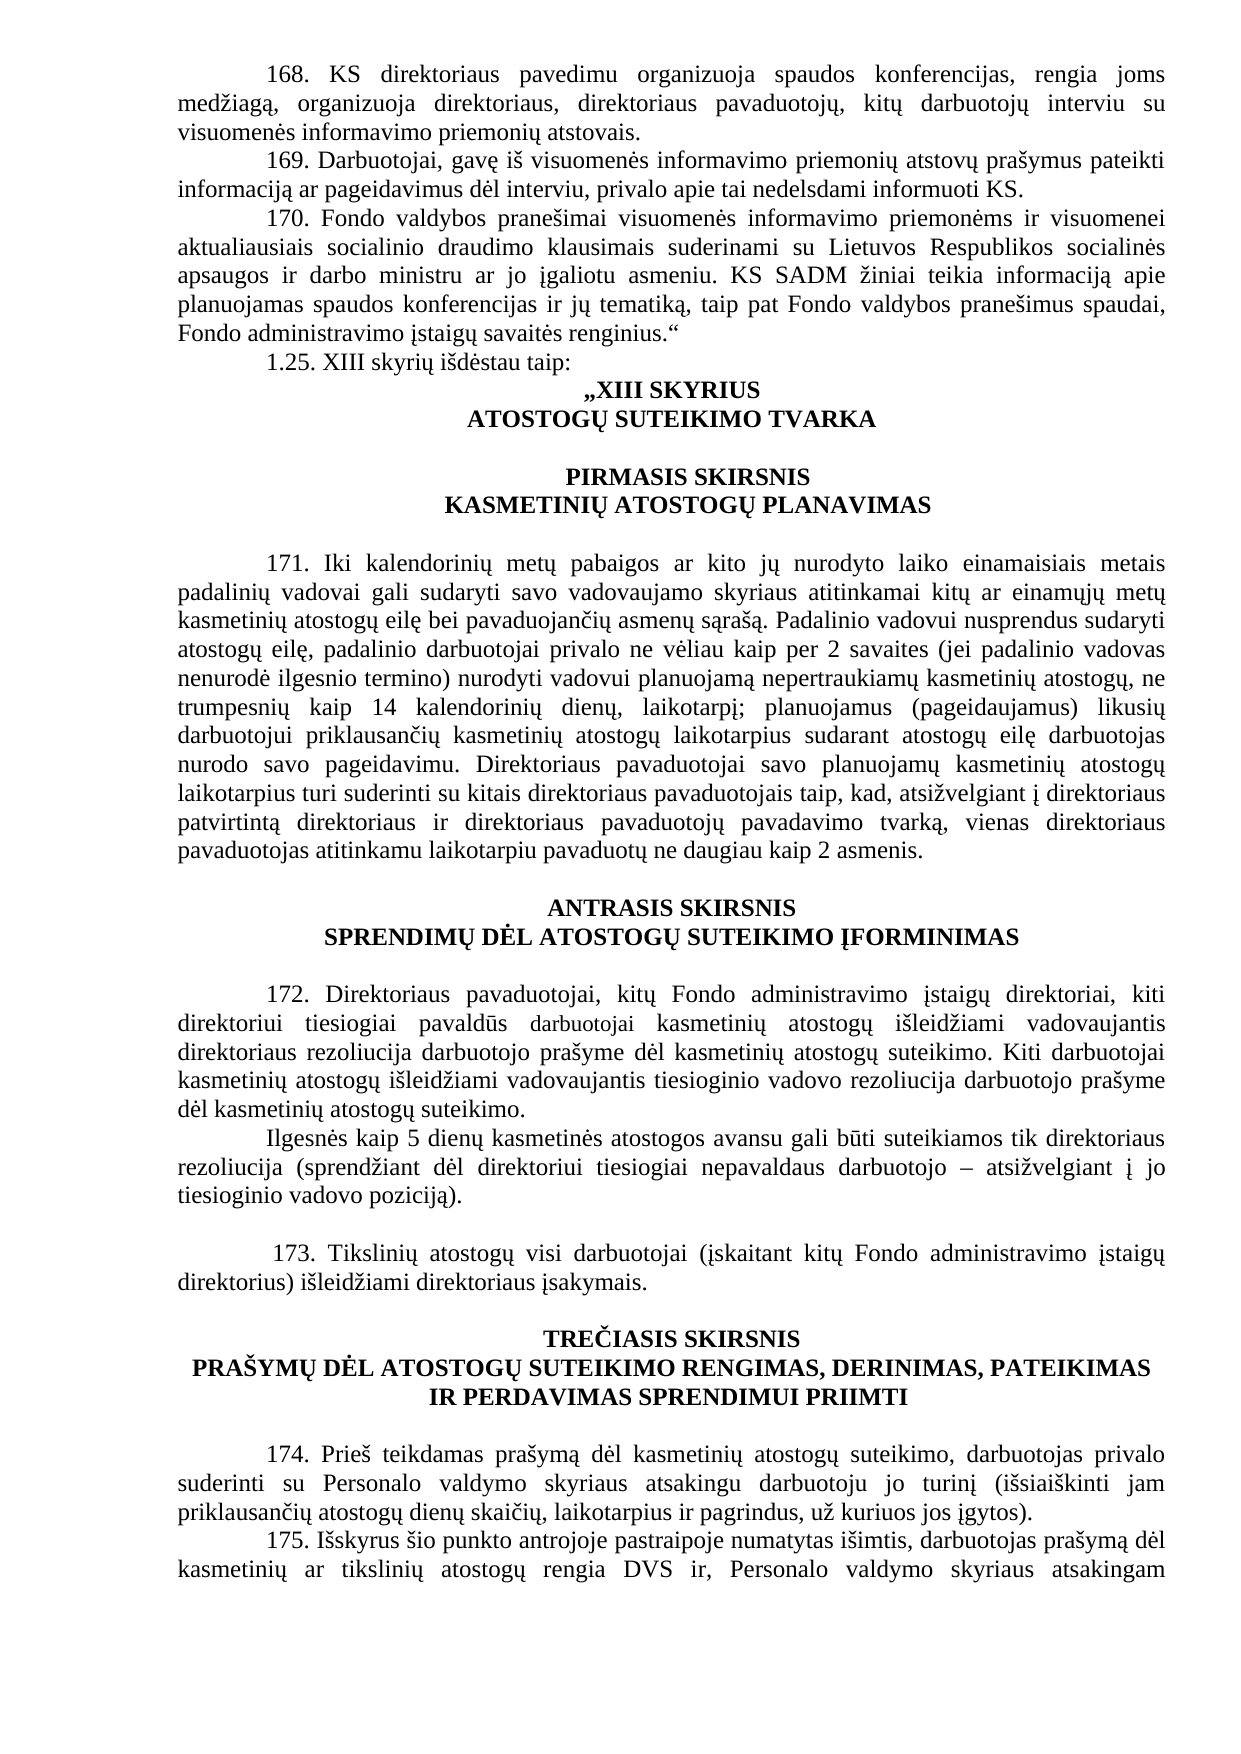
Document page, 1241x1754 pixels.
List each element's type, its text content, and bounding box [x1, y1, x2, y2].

text 173. Tikslinių atostogų visi darbuotojai (įskaitant kitų Fondo administravimo įstaigų direktorius) išleidžiami direktoriaus įsakymais. [177, 1238, 1166, 1295]
text 175. Išskyrus šio punkto antrojoje pastraipoje numatytas išimtis, darbuotojas prašymą dėl kasmetinių ar tikslinių atostogų rengia DVS ir, Personalo valdymo skyriaus atsakingam [177, 1525, 1166, 1583]
text sprendimų dėl atostogų suteikimo įforminimas [177, 922, 1166, 950]
text 174. Prieš teikdamas prašymą dėl kasmetinių atostogų suteikimo, darbuotojas privalo suderinti su Personalo valdymo skyriaus atsakingu darbuotoju jo turinį (išsiaiškinti jam priklausančių atostogų dienų skaičių, laikotarpius ir pagrindus, už kuriuos jos įgytos). [177, 1439, 1166, 1525]
text trečiasis skirsnis [177, 1324, 1166, 1353]
text 172. Direktoriaus pavaduotojai, kitų Fondo administravimo įstaigų direktoriai, kiti direktoriui tiesiogiai pavaldūs darbuotojai kasmetinių atostogų išleidžiami vadovaujantis direktoriaus rezoliucija darbuotojo prašyme dėl kasmetinių atostogų suteikimo. Kiti darbuotojai kasmetinių atostogų išleidžiami vadovaujantis tiesioginio vadovo rezoliucija darbuotojo prašyme dėl kasmetinių atostogų suteikimo. [177, 979, 1166, 1123]
text Kasmetinių atostogų planavimas [177, 490, 1166, 519]
text 170. Fondo valdybos pranešimai visuomenės informavimo priemonėms ir visuomenei aktualiausiais socialinio draudimo klausimais suderinami su Lietuvos Respublikos socialinės apsaugos ir darbo ministru ar jo įgaliotu asmeniu. KS SADM žiniai teikia informaciją apie planuojamas spaudos konferencijas ir jų tematiką, taip pat Fondo valdybos pranešimus spaudai, Fondo administravimo įstaigų savaitės renginius.“ [177, 203, 1166, 347]
text antrasis skirsnis [177, 893, 1166, 922]
text „XIII skyrius [177, 375, 1166, 404]
text 171. Iki kalendorinių metų pabaigos ar kito jų nurodyto laiko einamaisiais metais padalinių vadovai gali sudaryti savo vadovaujamo skyriaus atitinkamai kitų ar einamųjų metų kasmetinių atostogų eilę bei pavaduojančių asmenų sąrašą. Padalinio vadovui nusprendus sudaryti atostogų eilę, padalinio darbuotojai privalo ne vėliau kaip per 2 savaites (jei padalinio vadovas nenurodė ilgesnio termino) nurodyti vadovui planuojamą nepertraukiamų kasmetinių atostogų, ne trumpesnių kaip 14 kalendorinių dienų, laikotarpį; planuojamus (pageidaujamus) likusių darbuotojui priklausančių kasmetinių atostogų laikotarpius sudarant atostogų eilę darbuotojas nurodo savo pageidavimu. Direktoriaus pavaduotojai savo planuojamų kasmetinių atostogų laikotarpius turi suderinti su kitais direktoriaus pavaduotojais taip, kad, atsižvelgiant į direktoriaus patvirtintą direktoriaus ir direktoriaus pavaduotojų pavadavimo tvarką, vienas direktoriaus pavaduotojas atitinkamu laikotarpiu pavaduotų ne daugiau kaip 2 asmenis. [177, 548, 1166, 864]
text Ilgesnės kaip 5 dienų kasmetinės atostogos avansu gali būti suteikiamos tik direktoriaus rezoliucija (sprendžiant dėl direktoriui tiesiogiai nepavaldaus darbuotojo – atsižvelgiant į jo tiesioginio vadovo poziciją). [177, 1123, 1166, 1209]
text ATOSTOGŲ SUTEIKIMO TVARKA [177, 404, 1166, 433]
text 1.25. XIII skyrių išdėstau taip: [177, 347, 1166, 375]
text prašymų dėl atostogų suteikimo rengimas, derinimas, pateikimas ir perdavimas sprendimui priimti [177, 1353, 1166, 1410]
text 169. Darbuotojai, gavę iš visuomenės informavimo priemonių atstovų prašymus pateikti informaciją ar pageidavimus dėl interviu, privalo apie tai nedelsdami informuoti KS. [177, 145, 1166, 203]
text 168. KS direktoriaus pavedimu organizuoja spaudos konferencijas, rengia joms medžiagą, organizuoja direktoriaus, direktoriaus pavaduotojų, kitų darbuotojų interviu su visuomenės informavimo priemonių atstovais. [177, 59, 1166, 145]
text Pirmasis skirsnis [177, 462, 1166, 490]
